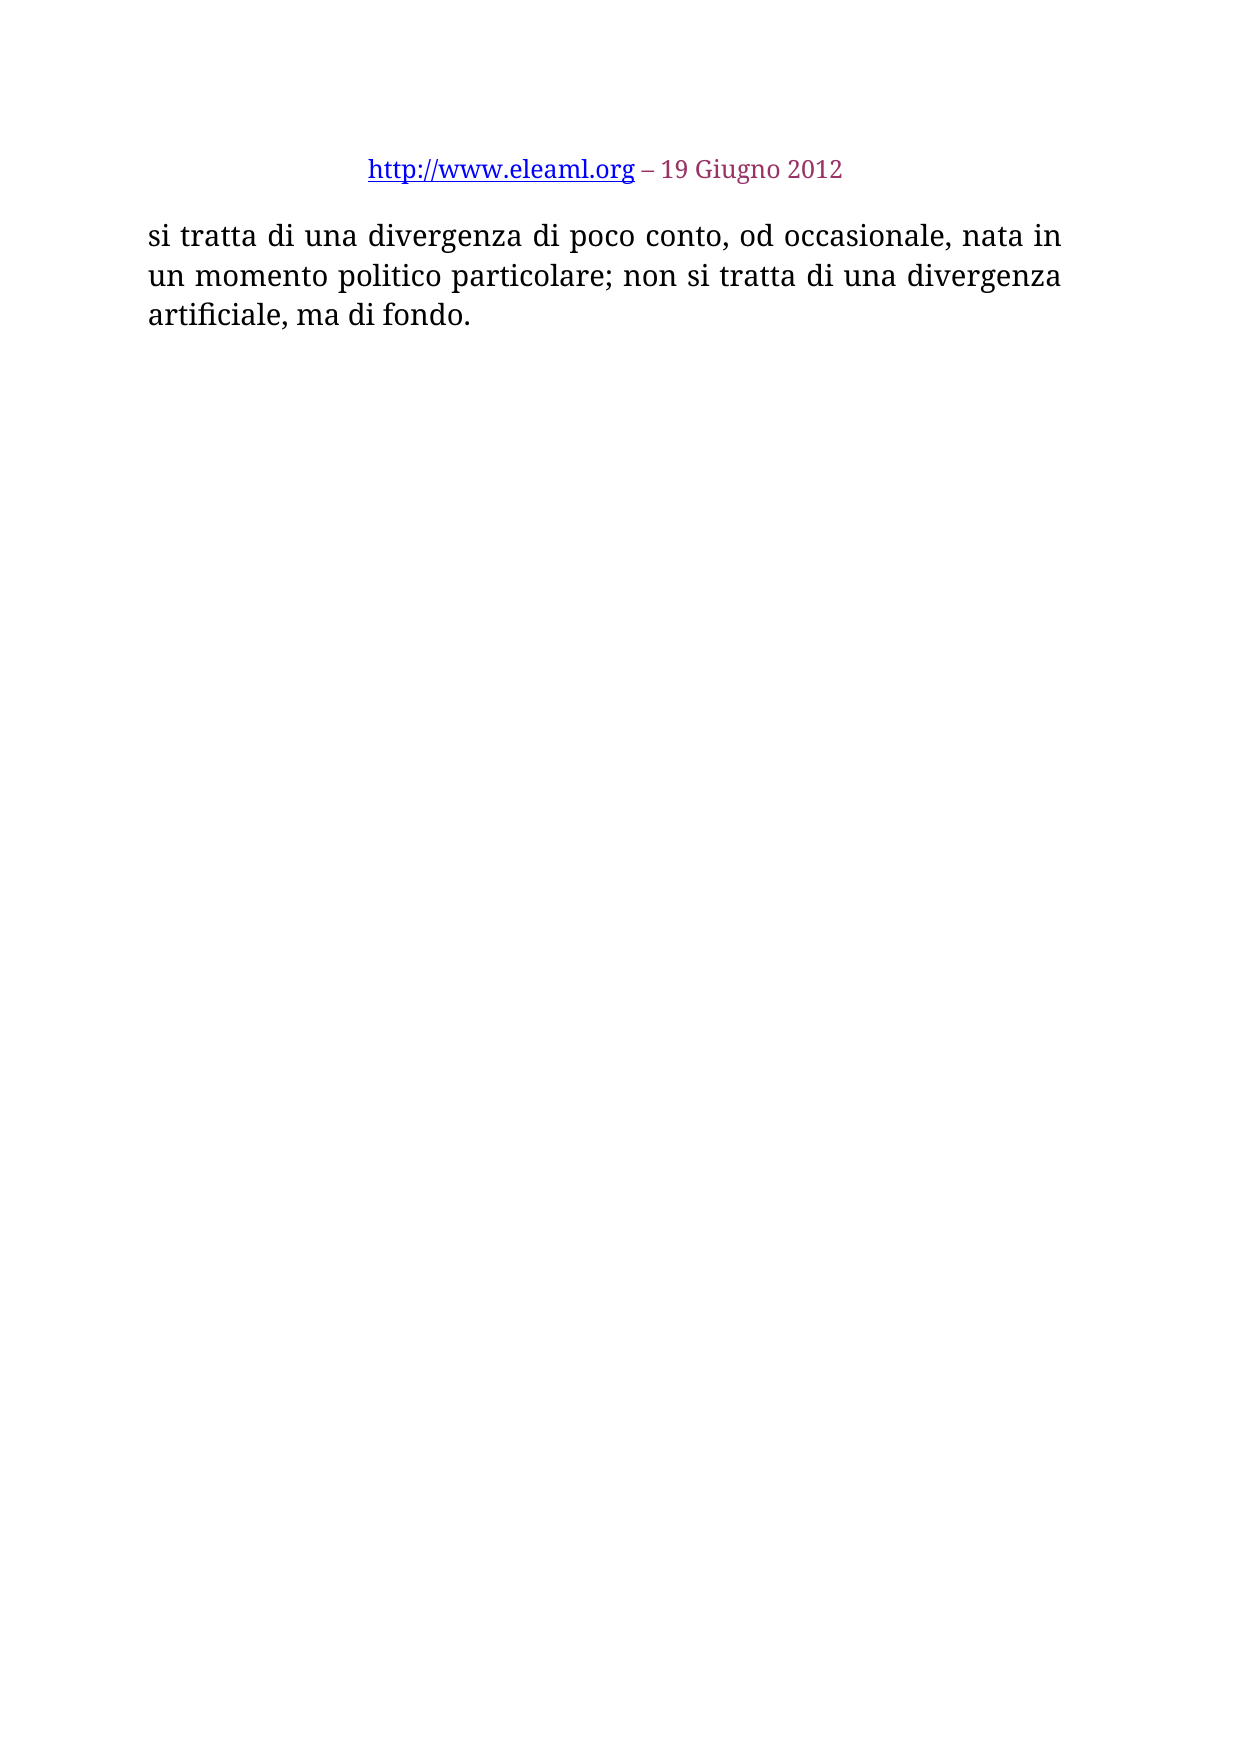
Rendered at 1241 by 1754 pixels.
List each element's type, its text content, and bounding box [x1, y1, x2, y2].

text si tratta di una divergenza di poco conto, od occasionale, nata in un momento politico particolare; non si tratta di una divergenza artificiale, ma di fondo. [148, 215, 1063, 334]
